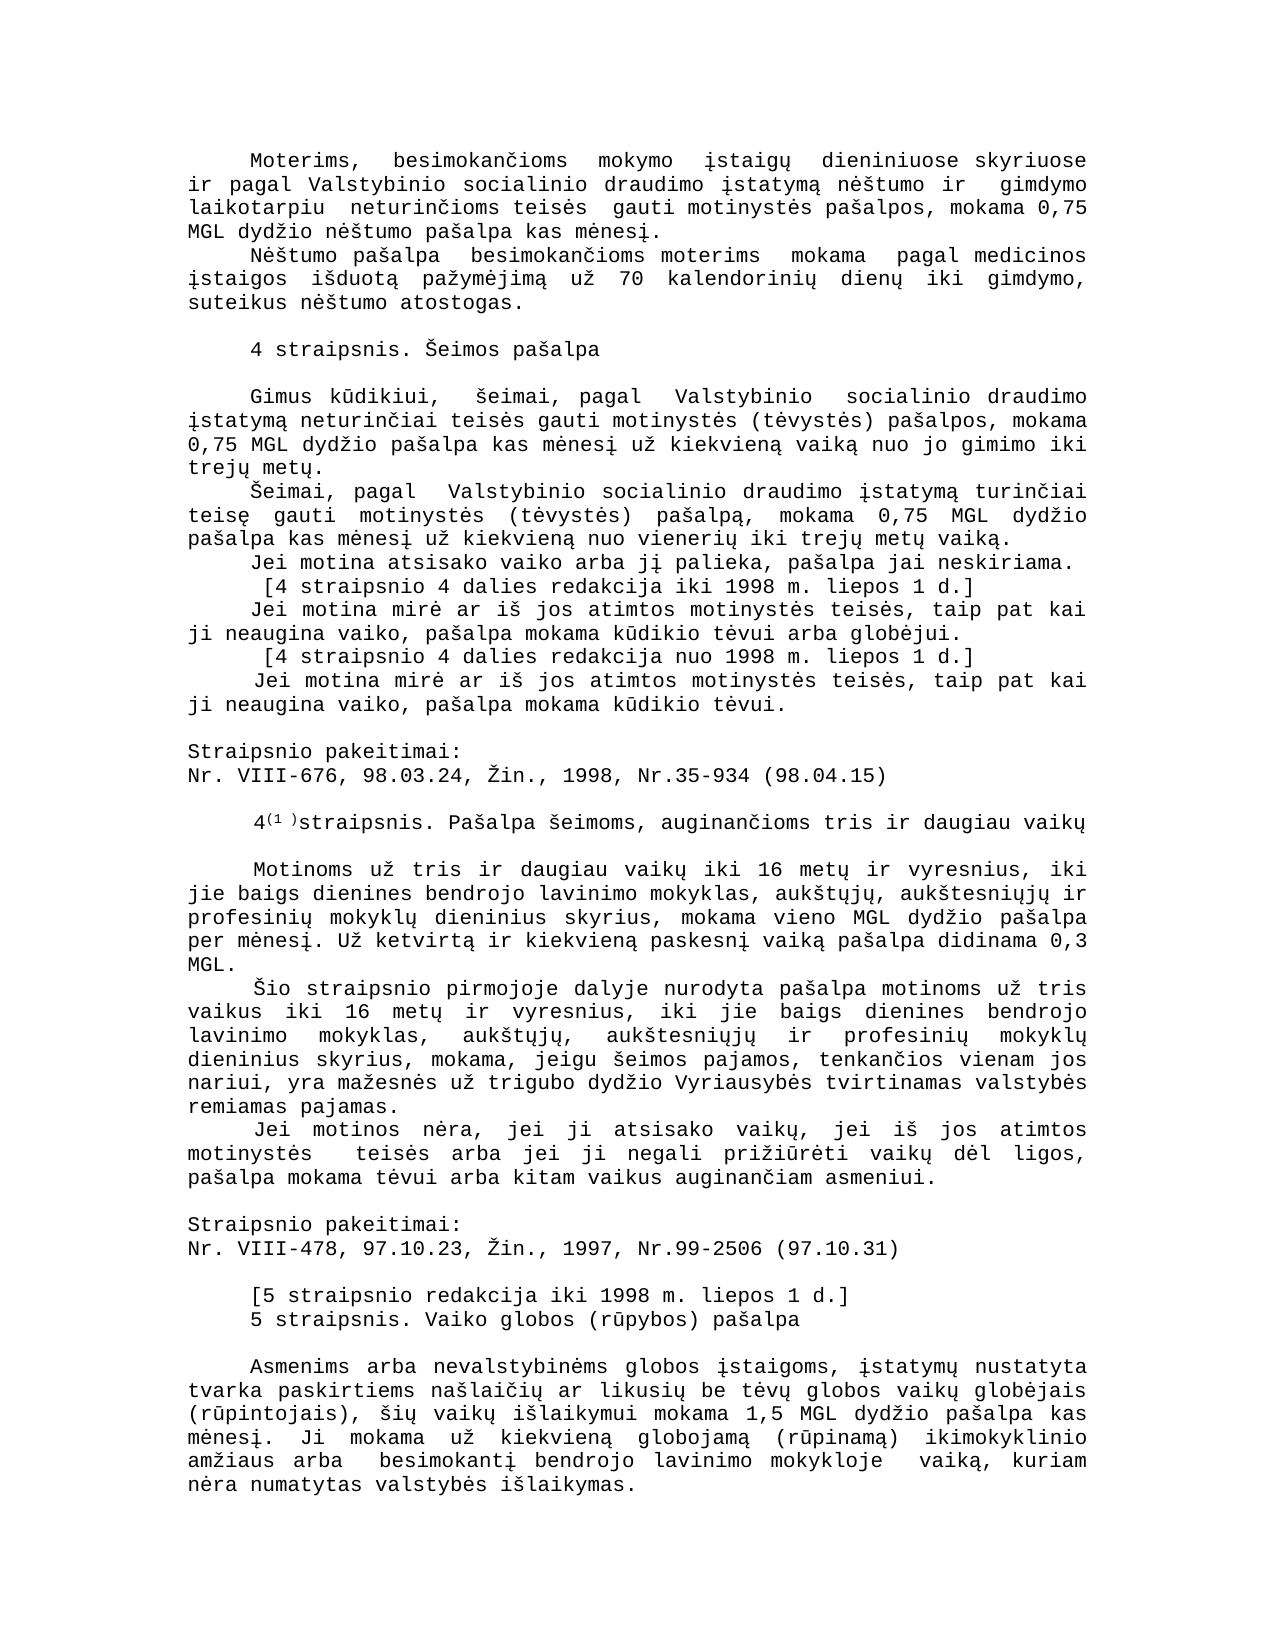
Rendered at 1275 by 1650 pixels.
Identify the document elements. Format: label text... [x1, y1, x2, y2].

text Straipsnio pakeitimai: [187, 741, 1087, 765]
text Šeimai, pagal Valstybinio socialinio draudimo įstatymą turinčiai teisę gauti motinystės (tėvystės) pašalpą, mokama 0,75 MGL dydžio pašalpa kas mėnesį už kiekvieną nuo vienerių iki trejų metų vaiką. [187, 481, 1087, 552]
text Jei motinos nėra, jei ji atsisako vaikų, jei iš jos atimtos motinystės teisės arba jei ji negali prižiūrėti vaikų dėl ligos, pašalpa mokama tėvui arba kitam vaikus auginančiam asmeniui. [187, 1119, 1087, 1190]
text 5 straipsnis. Vaiko globos (rūpybos) pašalpa [187, 1309, 1087, 1332]
text 4 straipsnis. Šeimos pašalpa [187, 339, 1087, 363]
text Gimus kūdikiui, šeimai, pagal Valstybinio socialinio draudimo įstatymą neturinčiai teisės gauti motinystės (tėvystės) pašalpos, mokama 0,75 MGL dydžio pašalpa kas mėnesį už kiekvieną vaiką nuo jo gimimo iki trejų metų. [187, 386, 1087, 481]
text Jei motina atsisako vaiko arba jį palieka, pašalpa jai neskiriama. [187, 552, 1087, 576]
text Nėštumo pašalpa besimokančioms moterims mokama pagal medicinos įstaigos išduotą pažymėjimą už 70 kalendorinių dienų iki gimdymo, suteikus nėštumo atostogas. [187, 244, 1087, 316]
text [4 straipsnio 4 dalies redakcija iki 1998 m. liepos 1 d.] [187, 576, 1087, 599]
text 4(1 )straipsnis. Pašalpa šeimoms, auginančioms tris ir daugiau vaikų [187, 812, 1087, 836]
text Nr. VIII-478, 97.10.23, Žin., 1997, Nr.99-2506 (97.10.31) [187, 1238, 1087, 1261]
text Jei motina mirė ar iš jos atimtos motinystės teisės, taip pat kai ji neaugina vaiko, pašalpa mokama kūdikio tėvui. [187, 670, 1087, 717]
text [5 straipsnio redakcija iki 1998 m. liepos 1 d.] [187, 1285, 1087, 1309]
text Moterims, besimokančioms mokymo įstaigų dieniniuose skyriuose ir pagal Valstybinio socialinio draudimo įstatymą nėštumo ir gimdymo laikotarpiu neturinčioms teisės gauti motinystės pašalpos, mokama 0,75 MGL dydžio nėštumo pašalpa kas mėnesį. [187, 150, 1087, 244]
text Šio straipsnio pirmojoje dalyje nurodyta pašalpa motinoms už tris vaikus iki 16 metų ir vyresnius, iki jie baigs dienines bendrojo lavinimo mokyklas, aukštųjų, aukštesniųjų ir profesinių mokyklų dieninius skyrius, mokama, jeigu šeimos pajamos, tenkančios vienam jos nariui, yra mažesnės už trigubo dydžio Vyriausybės tvirtinamas valstybės remiamas pajamas. [187, 978, 1087, 1119]
text Motinoms už tris ir daugiau vaikų iki 16 metų ir vyresnius, iki jie baigs dienines bendrojo lavinimo mokyklas, aukštųjų, aukštesniųjų ir profesinių mokyklų dieninius skyrius, mokama vieno MGL dydžio pašalpa per mėnesį. Už ketvirtą ir kiekvieną paskesnį vaiką pašalpa didinama 0,3 MGL. [187, 859, 1087, 978]
text Jei motina mirė ar iš jos atimtos motinystės teisės, taip pat kai ji neaugina vaiko, pašalpa mokama kūdikio tėvui arba globėjui. [187, 599, 1087, 647]
text [4 straipsnio 4 dalies redakcija nuo 1998 m. liepos 1 d.] [187, 647, 1087, 670]
text Straipsnio pakeitimai: [187, 1214, 1087, 1238]
text Asmenims arba nevalstybinėms globos įstaigoms, įstatymų nustatyta tvarka paskirtiems našlaičių ar likusių be tėvų globos vaikų globėjais (rūpintojais), šių vaikų išlaikymui mokama 1,5 MGL dydžio pašalpa kas mėnesį. Ji mokama už kiekvieną globojamą (rūpinamą) ikimokyklinio amžiaus arba besimokantį bendrojo lavinimo mokykloje vaiką, kuriam nėra numatytas valstybės išlaikymas. [187, 1356, 1087, 1498]
text Nr. VIII-676, 98.03.24, Žin., 1998, Nr.35-934 (98.04.15) [187, 765, 1087, 788]
